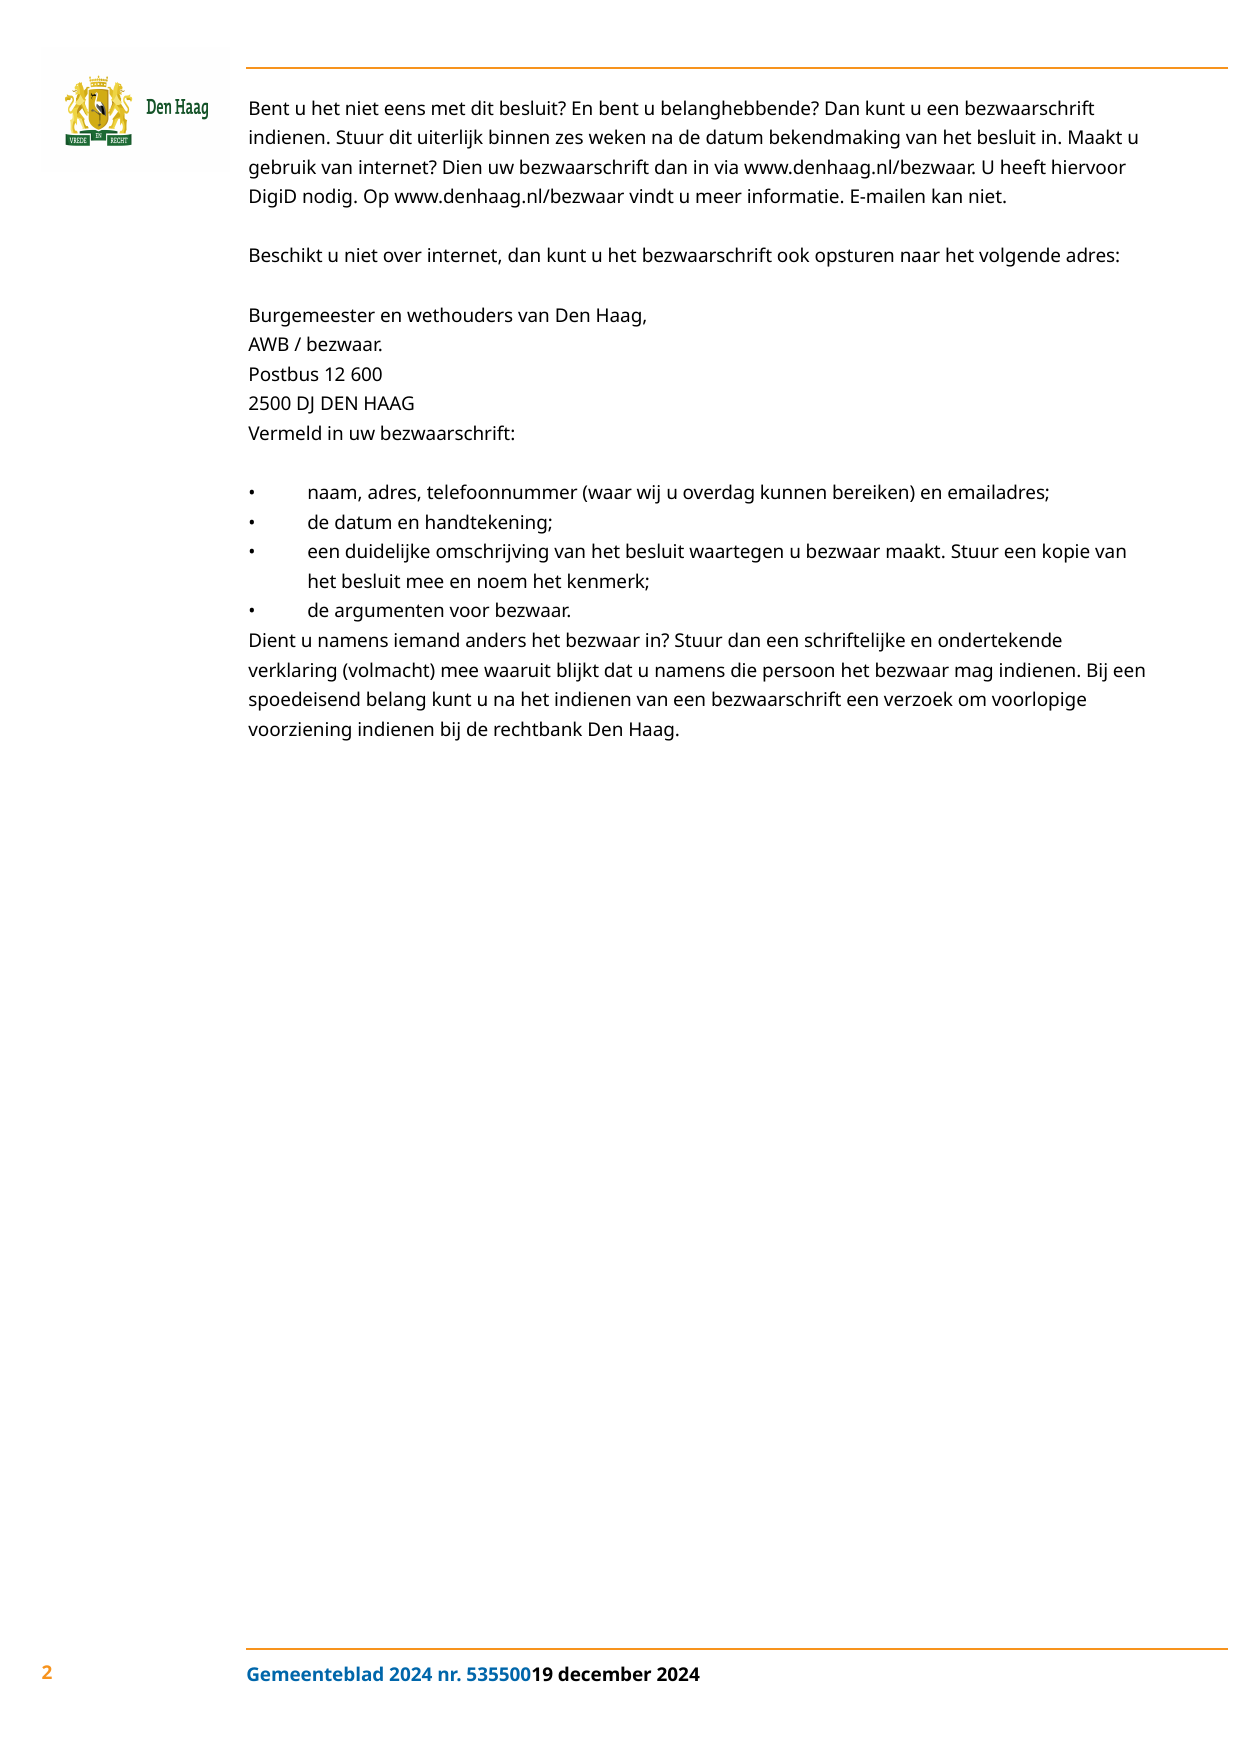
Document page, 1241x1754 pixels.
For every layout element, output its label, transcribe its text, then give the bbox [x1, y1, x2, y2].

text Dient u namens iemand anders het bezwaar in? Stuur dan een schriftelijke en ondertekende verklaring (volmacht) mee waaruit blijkt dat u namens die persoon het bezwaar mag indienen. Bij een spoedeisend belang kunt u na het indienen van een bezwaarschrift een verzoek om voorlopige voorziening indienen bij de rechtbank Den Haag. [248, 627, 1152, 742]
text Vermeld in uw bezwaarschrift: [248, 420, 1152, 446]
text Postbus 12 600 [248, 361, 1152, 387]
list een duidelijke omschrijving van het besluit waartegen u bezwaar maakt. Stuur een kopie van het besluit mee en noem het kenmerk; [248, 538, 1152, 594]
text 2500 DJ DEN HAAG [248, 391, 1152, 416]
picture [41, 47, 231, 172]
text AWB / bezwaar. [248, 331, 1152, 357]
list de datum en handtekening; [248, 509, 1152, 535]
text Burgemeester en wethouders van Den Haag, [248, 302, 1152, 328]
text Bent u het niet eens met dit besluit? En bent u belanghebbende? Dan kunt u een bezwaarschrift indienen. Stuur dit uiterlijk binnen zes weken na de datum bekendmaking van het besluit in. Maakt u gebruik van internet? Dien uw bezwaarschrift dan in via www.denhaag.nl/bezwaar. U heeft hiervoor DigiD nodig. Op www.denhaag.nl/bezwaar vindt u meer informatie. E-mailen kan niet. [248, 95, 1152, 209]
text Beschikt u niet over internet, dan kunt u het bezwaarschrift ook opsturen naar het volgende adres: [248, 243, 1152, 268]
list de argumenten voor bezwaar. [248, 598, 1152, 623]
list naam, adres, telefoonnummer (waar wij u overdag kunnen bereiken) en emailadres; [248, 479, 1152, 505]
